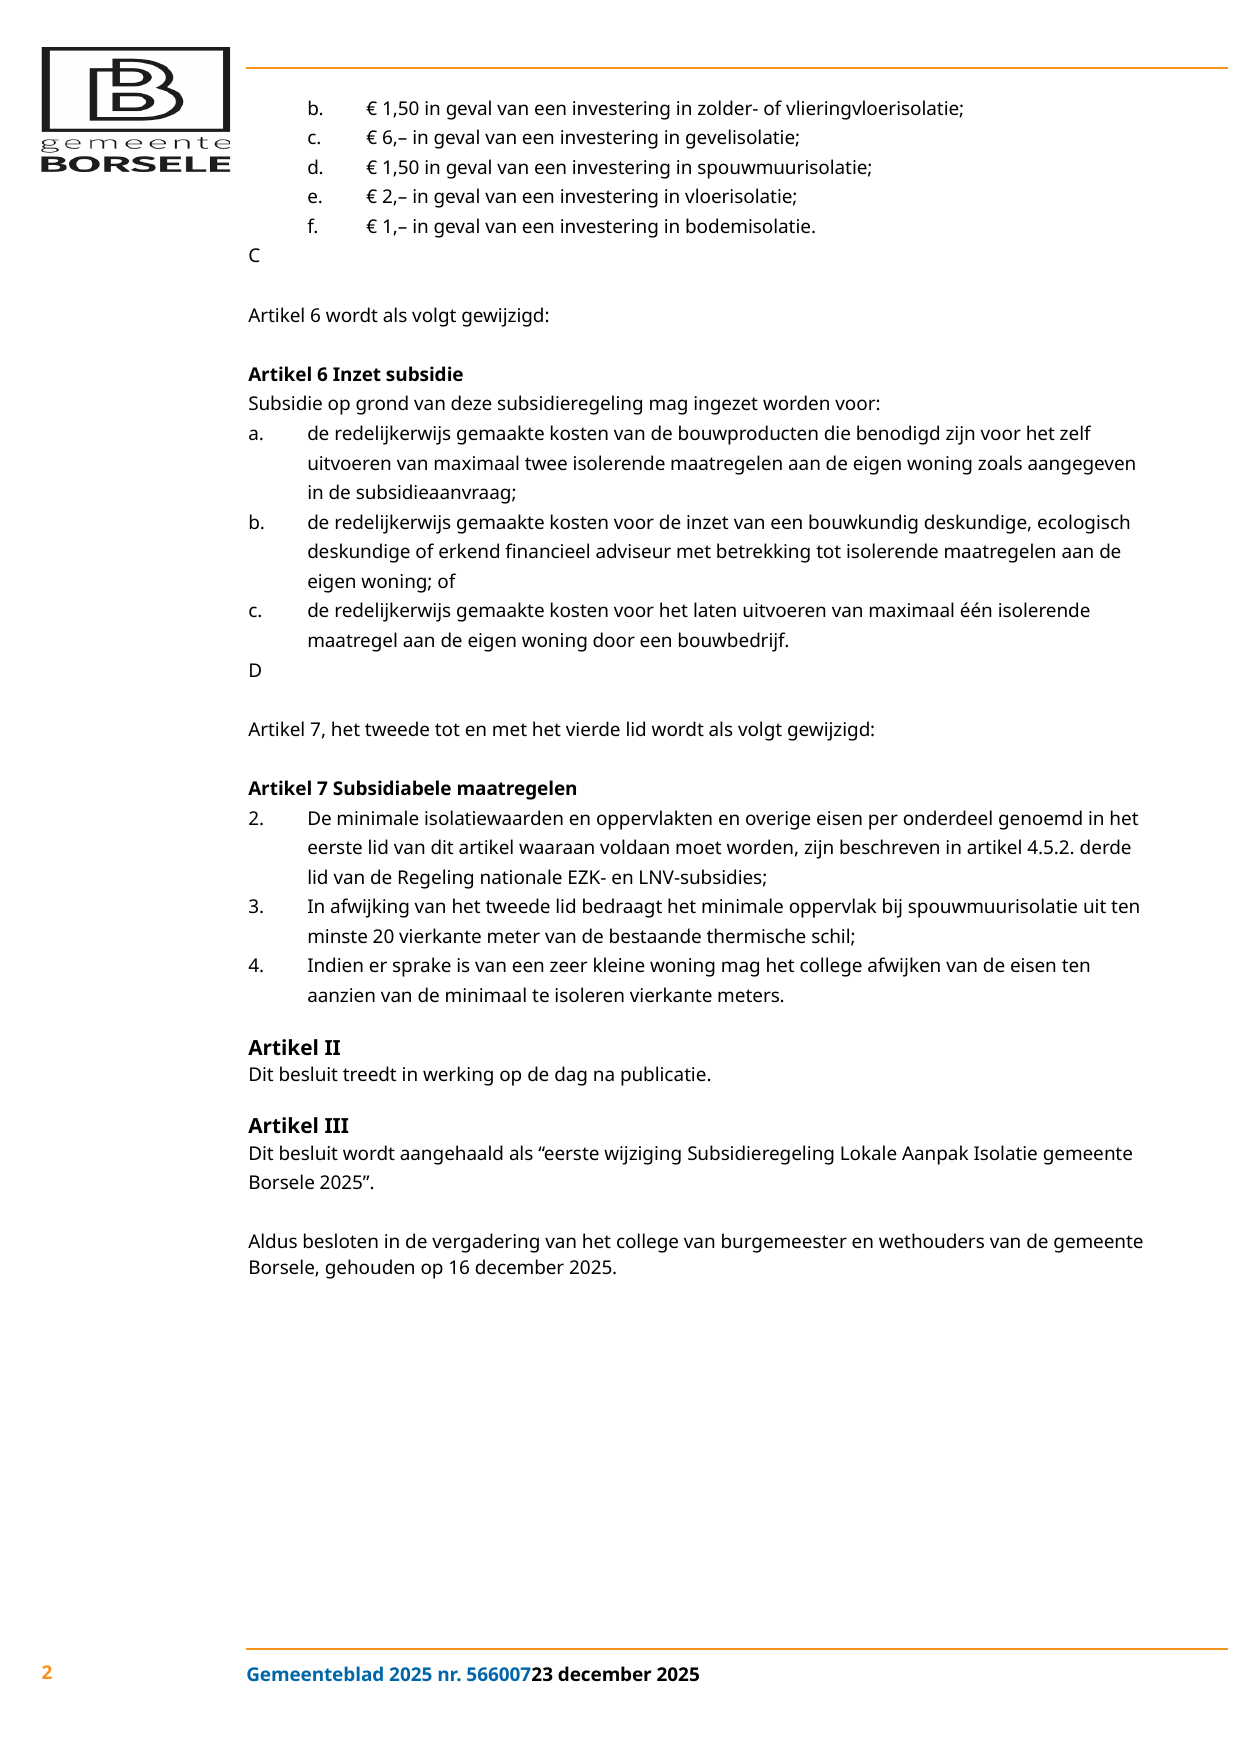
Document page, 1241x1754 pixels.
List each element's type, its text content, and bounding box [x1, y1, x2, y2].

text D [248, 657, 1152, 683]
list € 1,50 in geval van een investering in spouwmuurisolatie; [307, 154, 1152, 180]
text Aldus besloten in de vergadering van het college van burgemeester en wethouders van de gemeente Borsele, gehouden op 16 december 2025. [248, 1229, 1152, 1280]
list € 6,– in geval van een investering in gevelisolatie; [307, 124, 1152, 150]
list de redelijkerwijs gemaakte kosten voor de inzet van een bouwkundig deskundige, ecologisch deskundige of erkend financieel adviseur met betrekking tot isolerende maatregelen aan de eigen woning; of [248, 509, 1152, 594]
list de redelijkerwijs gemaakte kosten van de bouwproducten die benodigd zijn voor het zelf uitvoeren van maximaal twee isolerende maatregelen aan de eigen woning zoals aangegeven in de subsidieaanvraag; [248, 420, 1152, 505]
text Artikel II [248, 1033, 1152, 1061]
list De minimale isolatiewaarden en oppervlakten en overige eisen per onderdeel genoemd in het eerste lid van dit artikel waaraan voldaan moet worden, zijn beschreven in artikel 4.5.2. derde lid van de Regeling nationale EZK- en LNV-subsidies; [248, 805, 1152, 890]
text Artikel III [248, 1112, 1152, 1140]
text Artikel 6 wordt als volgt gewijzigd: [248, 302, 1152, 328]
list € 1,– in geval van een investering in bodemisolatie. [307, 213, 1152, 239]
text C [248, 243, 1152, 268]
list € 1,50 in geval van een investering in zolder- of vlieringvloerisolatie; [307, 95, 1152, 121]
list Indien er sprake is van een zeer kleine woning mag het college afwijken van de eisen ten aanzien van de minimaal te isoleren vierkante meters. [248, 953, 1152, 1008]
list In afwijking van het tweede lid bedraagt het minimale oppervlak bij spouwmuurisolatie uit ten minste 20 vierkante meter van de bestaande thermische schil; [248, 893, 1152, 949]
list de redelijkerwijs gemaakte kosten voor het laten uitvoeren van maximaal één isolerende maatregel aan de eigen woning door een bouwbedrijf. [248, 598, 1152, 653]
text Artikel 7, het tweede tot en met het vierde lid wordt als volgt gewijzigd: [248, 716, 1152, 742]
text Dit besluit treedt in werking op de dag na publicatie. [248, 1061, 1152, 1087]
list € 2,– in geval van een investering in vloerisolatie; [307, 183, 1152, 209]
picture [41, 47, 231, 172]
text Artikel 6 Inzet subsidie [248, 361, 1152, 387]
text Subsidie op grond van deze subsidieregeling mag ingezet worden voor: [248, 391, 1152, 416]
text Artikel 7 Subsidiabele maatregelen [248, 775, 1152, 801]
text Dit besluit wordt aangehaald als “eerste wijziging Subsidieregeling Lokale Aanpak Isolatie gemeente Borsele 2025”. [248, 1140, 1152, 1195]
